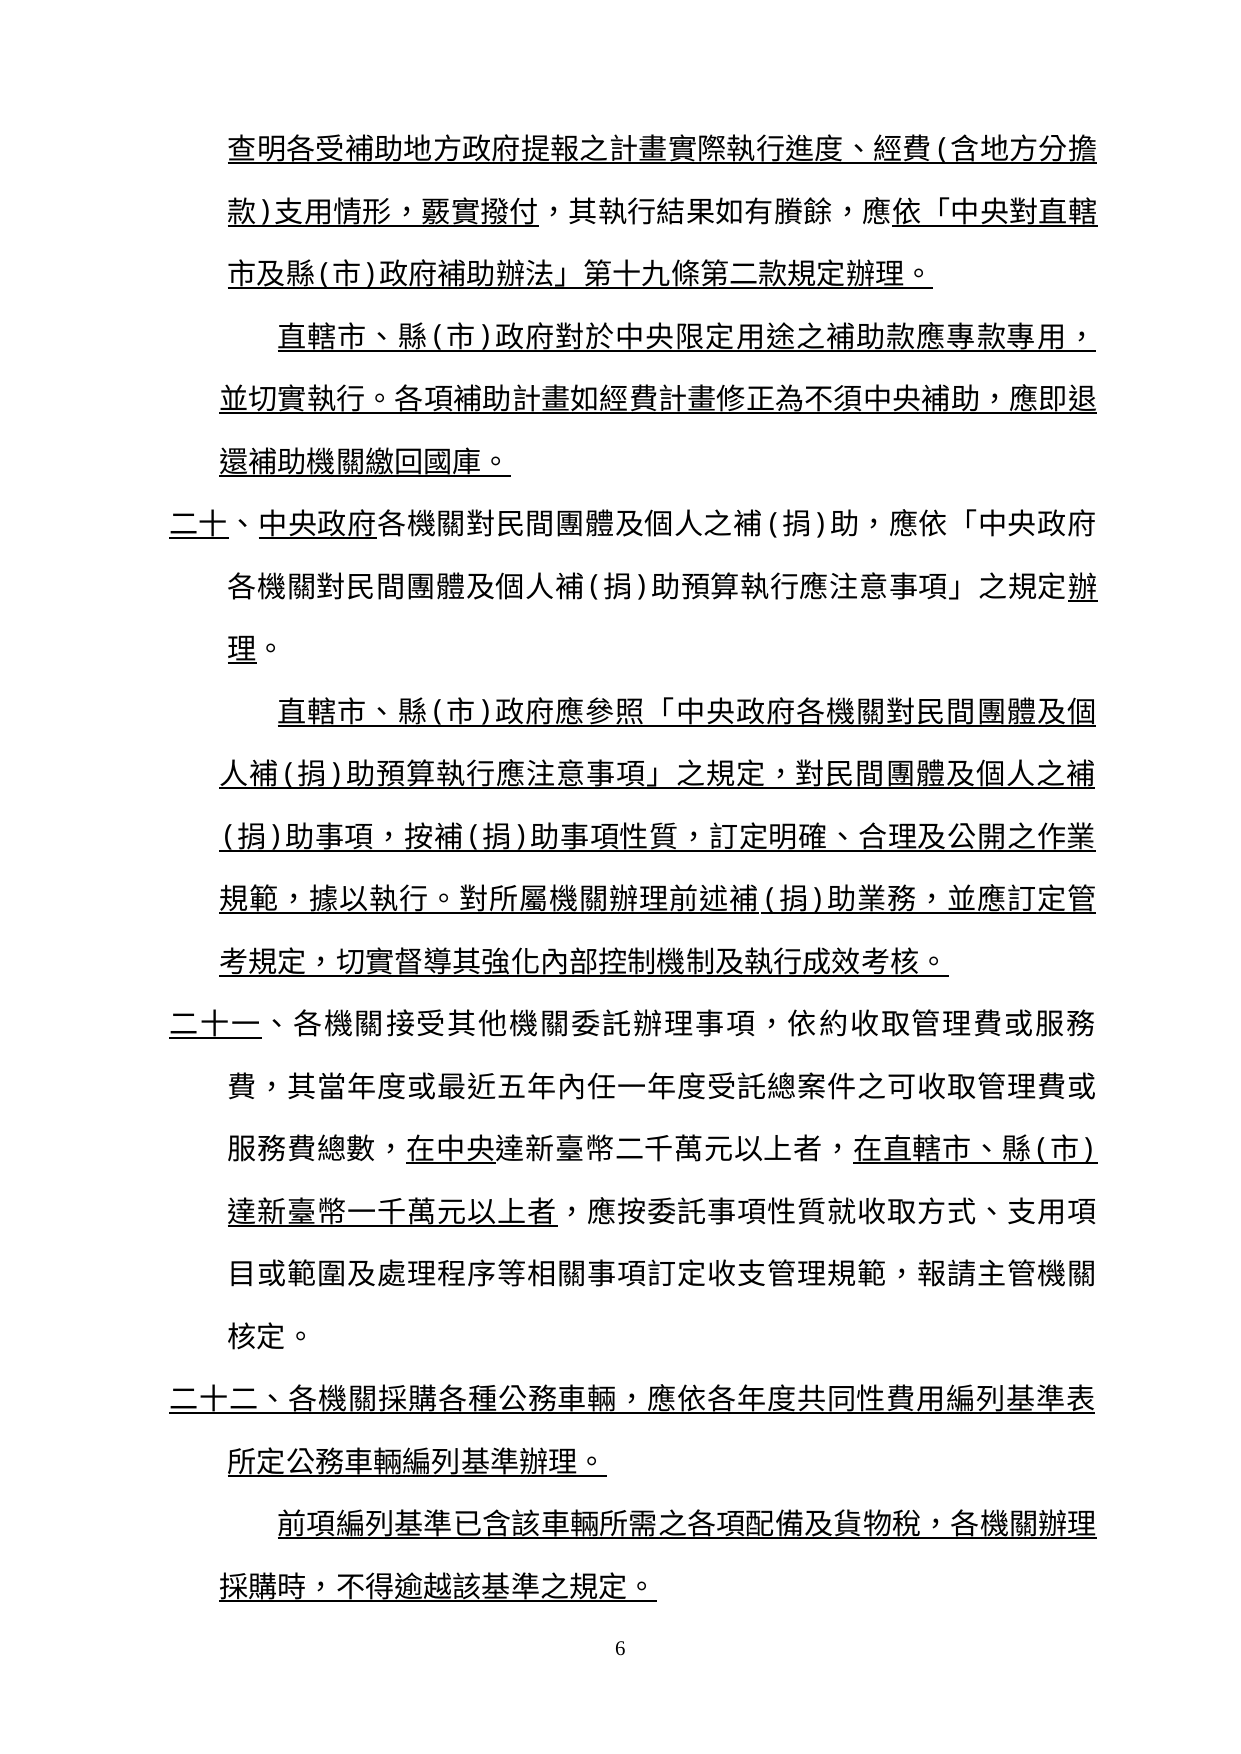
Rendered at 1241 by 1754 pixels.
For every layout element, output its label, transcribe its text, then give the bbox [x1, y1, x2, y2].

table_cell 二十二、各機關採購各種公務車輛，應依各年度共同性費用編列基準表所定公務車輛編列基準辦理。 前項編列基準已含該車輛所需之各項配備及貨物稅，各機關辦理採購時，不得逾越該基準之規定。 [158, 1355, 1108, 1605]
table_cell 二十一、各機關接受其他機關委託辦理事項，依約收取管理費或服務費，其當年度或最近五年內任一年度受託總案件之可收取管理費或服務費總數，在中央達新臺幣二千萬元以上者，在直轄市、縣(市)達新臺幣一千萬元以上者，應按委託事項性質就收取方式、支用項目或範圍及處理程序等相關事項訂定收支管理規範，報請主管機關核定。 [158, 980, 1108, 1355]
table_cell 二十、中央政府各機關對民間團體及個人之補(捐)助，應依「中央政府各機關對民間團體及個人補(捐)助預算執行應注意事項」之規定辦理。 直轄市、縣(市)政府應參照「中央政府各機關對民間團體及個人補(捐)助預算執行應注意事項」之規定，對民間團體及個人之補(捐)助事項，按補(捐)助事項性質，訂定明確、合理及公開之作業規範，據以執行。對所屬機關辦理前述補(捐)助業務，並應訂定管考規定，切實督導其強化內部控制機制及執行成效考核。 [158, 480, 1108, 980]
table_cell 查明各受補助地方政府提報之計畫實際執行進度、經費(含地方分擔款)支用情形，覈實撥付，其執行結果如有賸餘，應依「中央對直轄市及縣(市)政府補助辦法」第十九條第二款規定辦理。 直轄市、縣(市)政府對於中央限定用途之補助款應專款專用，並切實執行。各項補助計畫如經費計畫修正為不須中央補助，應即退還補助機關繳回國庫。 [158, 105, 1108, 480]
